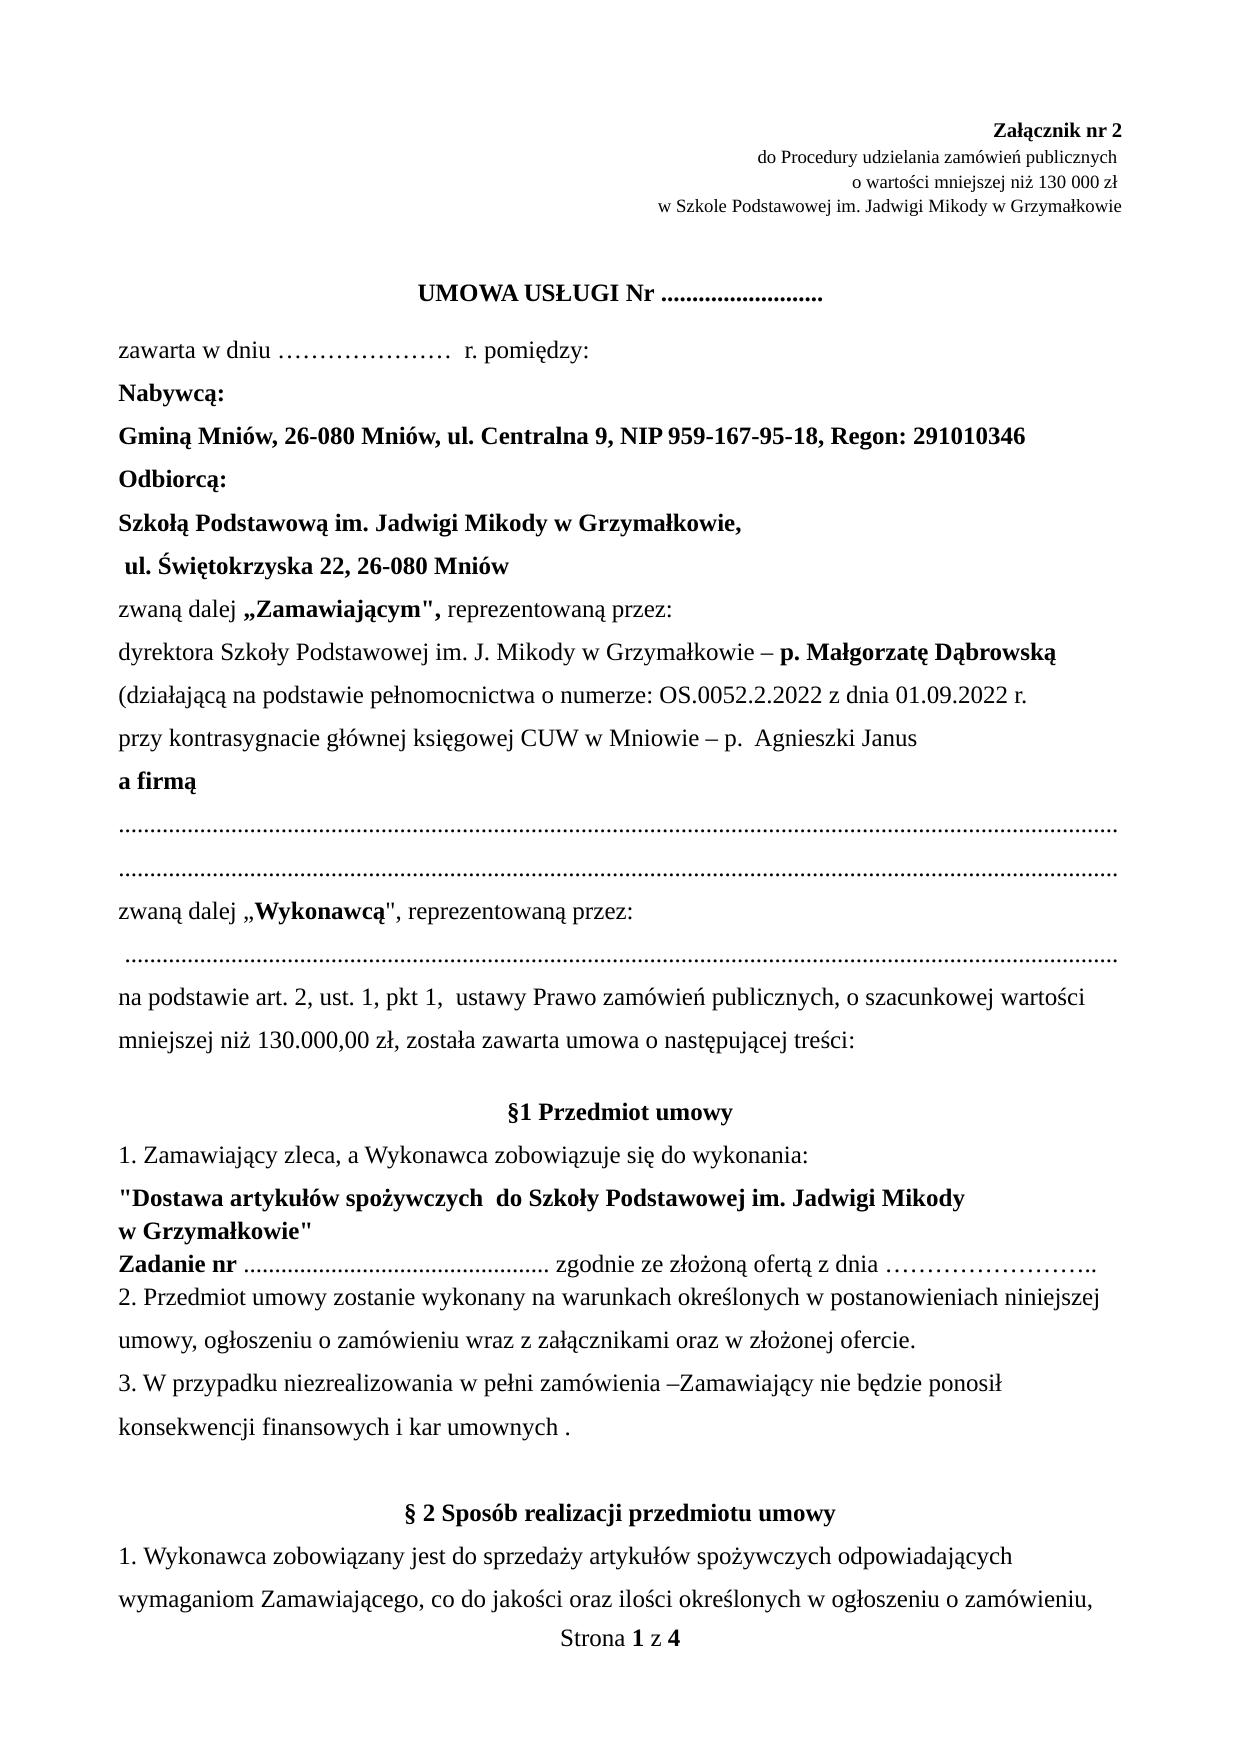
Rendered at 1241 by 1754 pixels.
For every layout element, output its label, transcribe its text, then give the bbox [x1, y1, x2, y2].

text §1 Przedmiot umowy [118, 1097, 1122, 1126]
text zwaną dalej „Wykonawcą", reprezentowaną przez: [118, 896, 1122, 924]
text Zadanie nr ................................................. zgodnie ze złożoną ofertą z dnia …………………….. [118, 1249, 1122, 1278]
text a firmą [118, 766, 1122, 795]
text Gminą Mniów, 26-080 Mniów, ul. Centralna 9, NIP 959-167-95-18, Regon: 291010346 [118, 421, 1122, 450]
text Odbiorcą: [118, 464, 1122, 493]
text UMOWA USŁUGI Nr .......................... [118, 278, 1122, 306]
text (działającą na podstawie pełnomocnictwa o numerze: OS.0052.2.2022 z dnia 01.09.2022 r. [118, 680, 1122, 709]
text Załącznik nr 2 [118, 118, 1122, 142]
text ................................................................................................................................................................................................................................................................................................................................ [118, 809, 1122, 881]
text do Procedury udzielania zamówień publicznych [118, 146, 1122, 167]
text Szkołą Podstawową im. Jadwigi Mikody w Grzymałkowie, ul. Świętokrzyska 22, 26-080 Mniów [118, 508, 1122, 579]
text na podstawie art. 2, ust. 1, pkt 1, ustawy Prawo zamówień publicznych, o szacunkowej wartości mniejszej niż 130.000,00 zł, została zawarta umowa o następującej treści: [118, 982, 1122, 1054]
text o wartości mniejszej niż 130 000 zł [118, 171, 1122, 192]
text Nabywcą: [118, 378, 1122, 407]
text 1. Wykonawca zobowiązany jest do sprzedaży artykułów spożywczych odpowiadających wymaganiom Zamawiającego, co do jakości oraz ilości określonych w ogłoszeniu o zamówieniu, [118, 1541, 1122, 1613]
text zwaną dalej „Zamawiającym", reprezentowaną przez: [118, 594, 1122, 623]
text ............................................................................................................................................................... [118, 939, 1122, 968]
text 1. Zamawiający zleca, a Wykonawca zobowiązuje się do wykonania: [118, 1140, 1122, 1169]
text dyrektora Szkoły Podstawowej im. J. Mikody w Grzymałkowie – p. Małgorzatę Dąbrowską [118, 637, 1122, 666]
text § 2 Sposób realizacji przedmiotu umowy [118, 1498, 1122, 1527]
text "Dostawa artykułów spożywczych do Szkoły Podstawowej im. Jadwigi Mikody w Grzymałkowie" [118, 1183, 1122, 1245]
text w Szkole Podstawowej im. Jadwigi Mikody w Grzymałkowie [118, 195, 1122, 217]
text przy kontrasygnacie głównej księgowej CUW w Mniowie – p. Agnieszki Janus [118, 723, 1122, 752]
text 2. Przedmiot umowy zostanie wykonany na warunkach określonych w postanowieniach niniejszej umowy, ogłoszeniu o zamówieniu wraz z załącznikami oraz w złożonej ofercie. [118, 1282, 1122, 1354]
text zawarta w dniu ………………… r. pomiędzy: [118, 335, 1122, 364]
text 3. W przypadku niezrealizowania w pełni zamówienia –Zamawiający nie będzie ponosił konsekwencji finansowych i kar umownych . [118, 1368, 1122, 1440]
